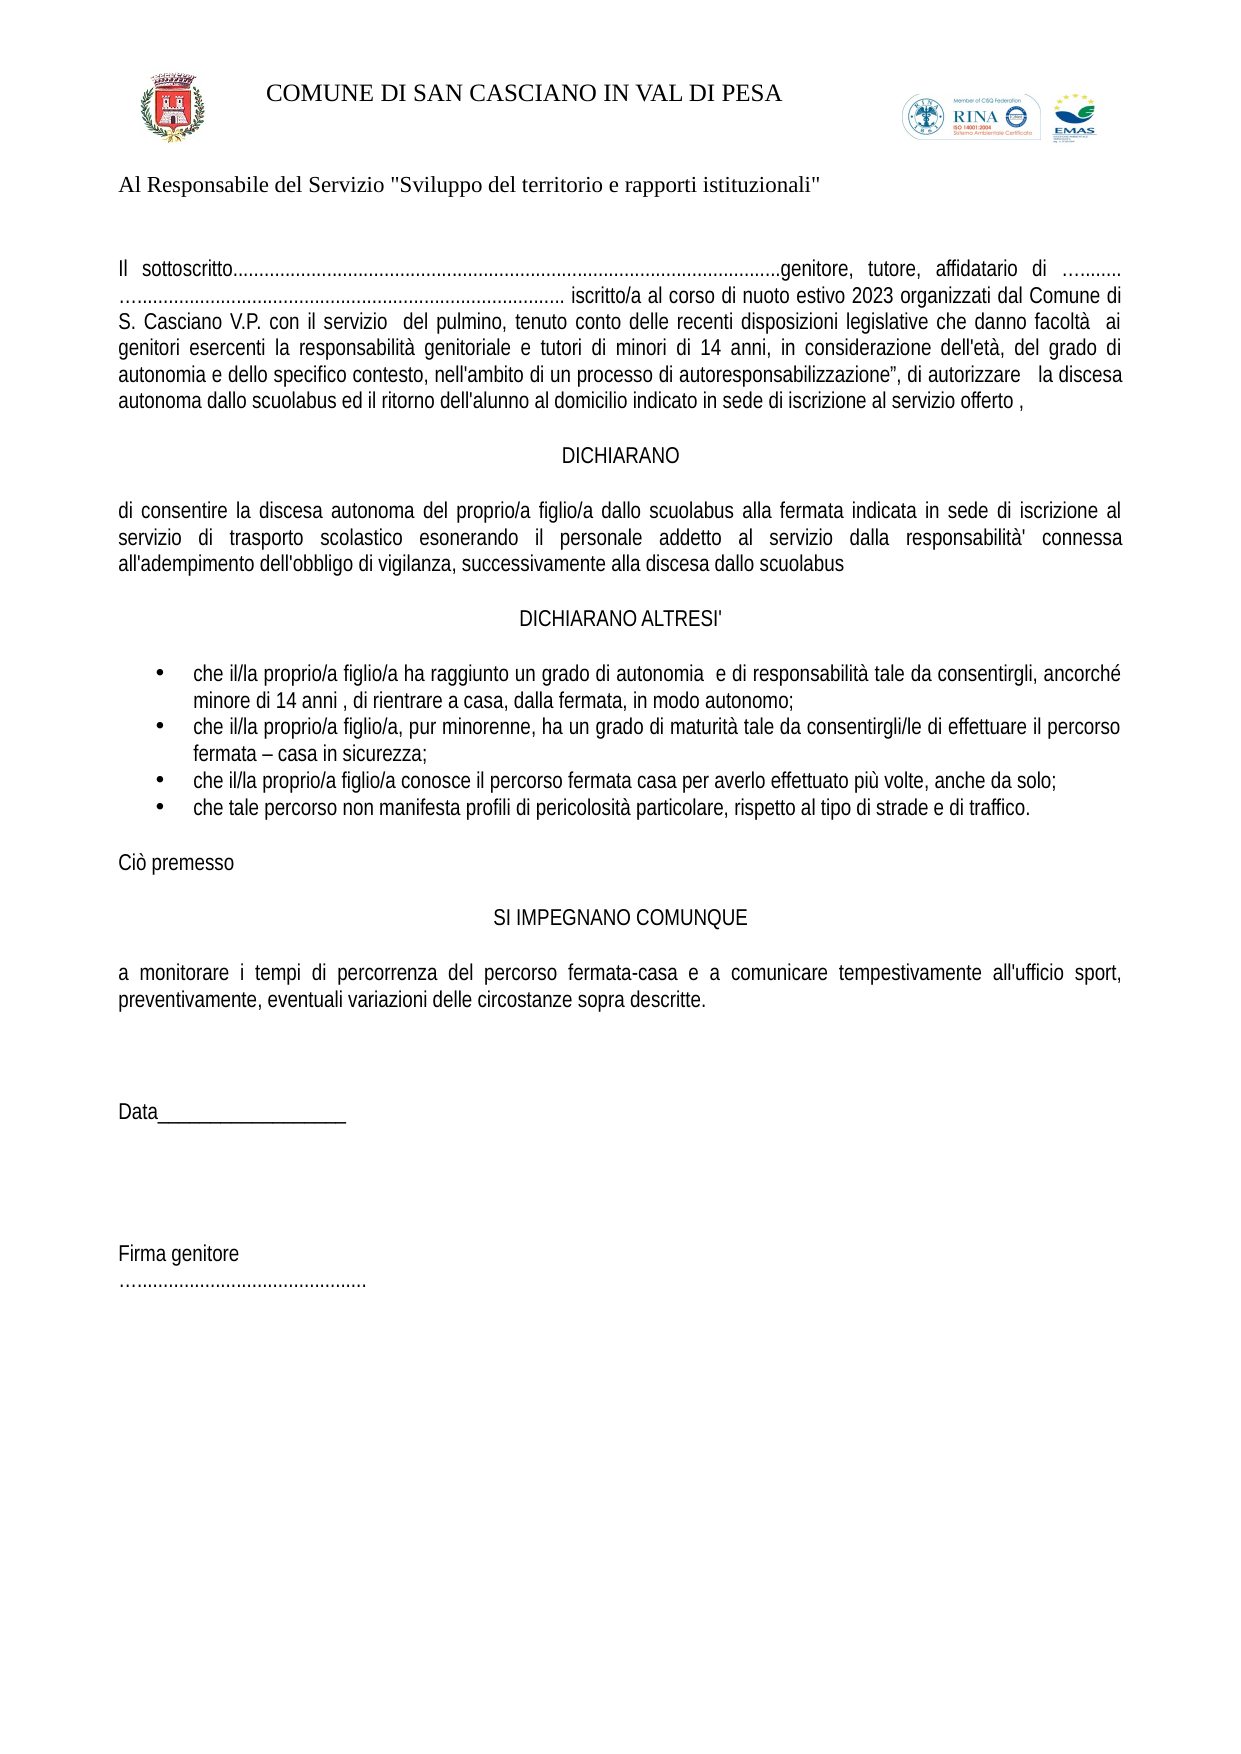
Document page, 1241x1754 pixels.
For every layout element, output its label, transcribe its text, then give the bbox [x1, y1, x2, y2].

text Ciò premesso [118, 849, 1123, 875]
text SI IMPEGNANO COMUNQUE [118, 904, 1123, 931]
list che il/la proprio/a figlio/a ha raggiunto un grado di autonomia e di responsabilità tale da consentirgli, ancorché minore di 14 anni , di rientrare a casa, dalla fermata, in modo autonomo; [156, 660, 1123, 713]
text Data__________________ [118, 1098, 1123, 1124]
text DICHIARANO [118, 442, 1123, 468]
text Al Responsabile del Servizio "Sviluppo del territorio e rapporti istituzionali" [118, 171, 1123, 198]
text a monitorare i tempi di percorrenza del percorso fermata-casa e a comunicare tempestivamente all'ufficio sport, preventivamente, eventuali variazioni delle circostanze sopra descritte. [118, 959, 1123, 1012]
text DICHIARANO ALTRESI' [118, 605, 1123, 631]
text Il sottoscritto.........................................................................................................genitore, tutore, affidatario di …........ ….................................................................................. iscritto/a al corso di nuoto estivo 2023 organizzati dal Comune di S. Casciano V.P. con il servizio del pulmino, tenuto conto delle recenti disposizioni legislative che danno facoltà ai genitori esercenti la responsabilità genitoriale e tutori di minori di 14 anni, in considerazione dell'età, del grado di autonomia e dello specifico contesto, nell'ambito di un processo di autoresponsabilizzazione”, di autorizzare la discesa autonoma dallo scuolabus ed il ritorno dell'alunno al domicilio indicato in sede di iscrizione al servizio offerto , [118, 255, 1123, 413]
list che tale percorso non manifesta profili di pericolosità particolare, rispetto al tipo di strade e di traffico. [156, 793, 1123, 820]
list che il/la proprio/a figlio/a conosce il percorso fermata casa per averlo effettuato più volte, anche da solo; [156, 767, 1123, 793]
text di consentire la discesa autonoma del proprio/a figlio/a dallo scuolabus alla fermata indicata in sede di iscrizione al servizio di trasporto scolastico esonerando il personale addetto al servizio dalla responsabilità' connessa all'adempimento dell'obbligo di vigilanza, successivamente alla discesa dallo scuolabus [118, 497, 1123, 576]
list che il/la proprio/a figlio/a, pur minorenne, ha un grado di maturità tale da consentirgli/le di effettuare il percorso fermata – casa in sicurezza; [156, 713, 1123, 767]
text …............................................ [118, 1266, 1123, 1292]
text Firma genitore [118, 1239, 1123, 1266]
